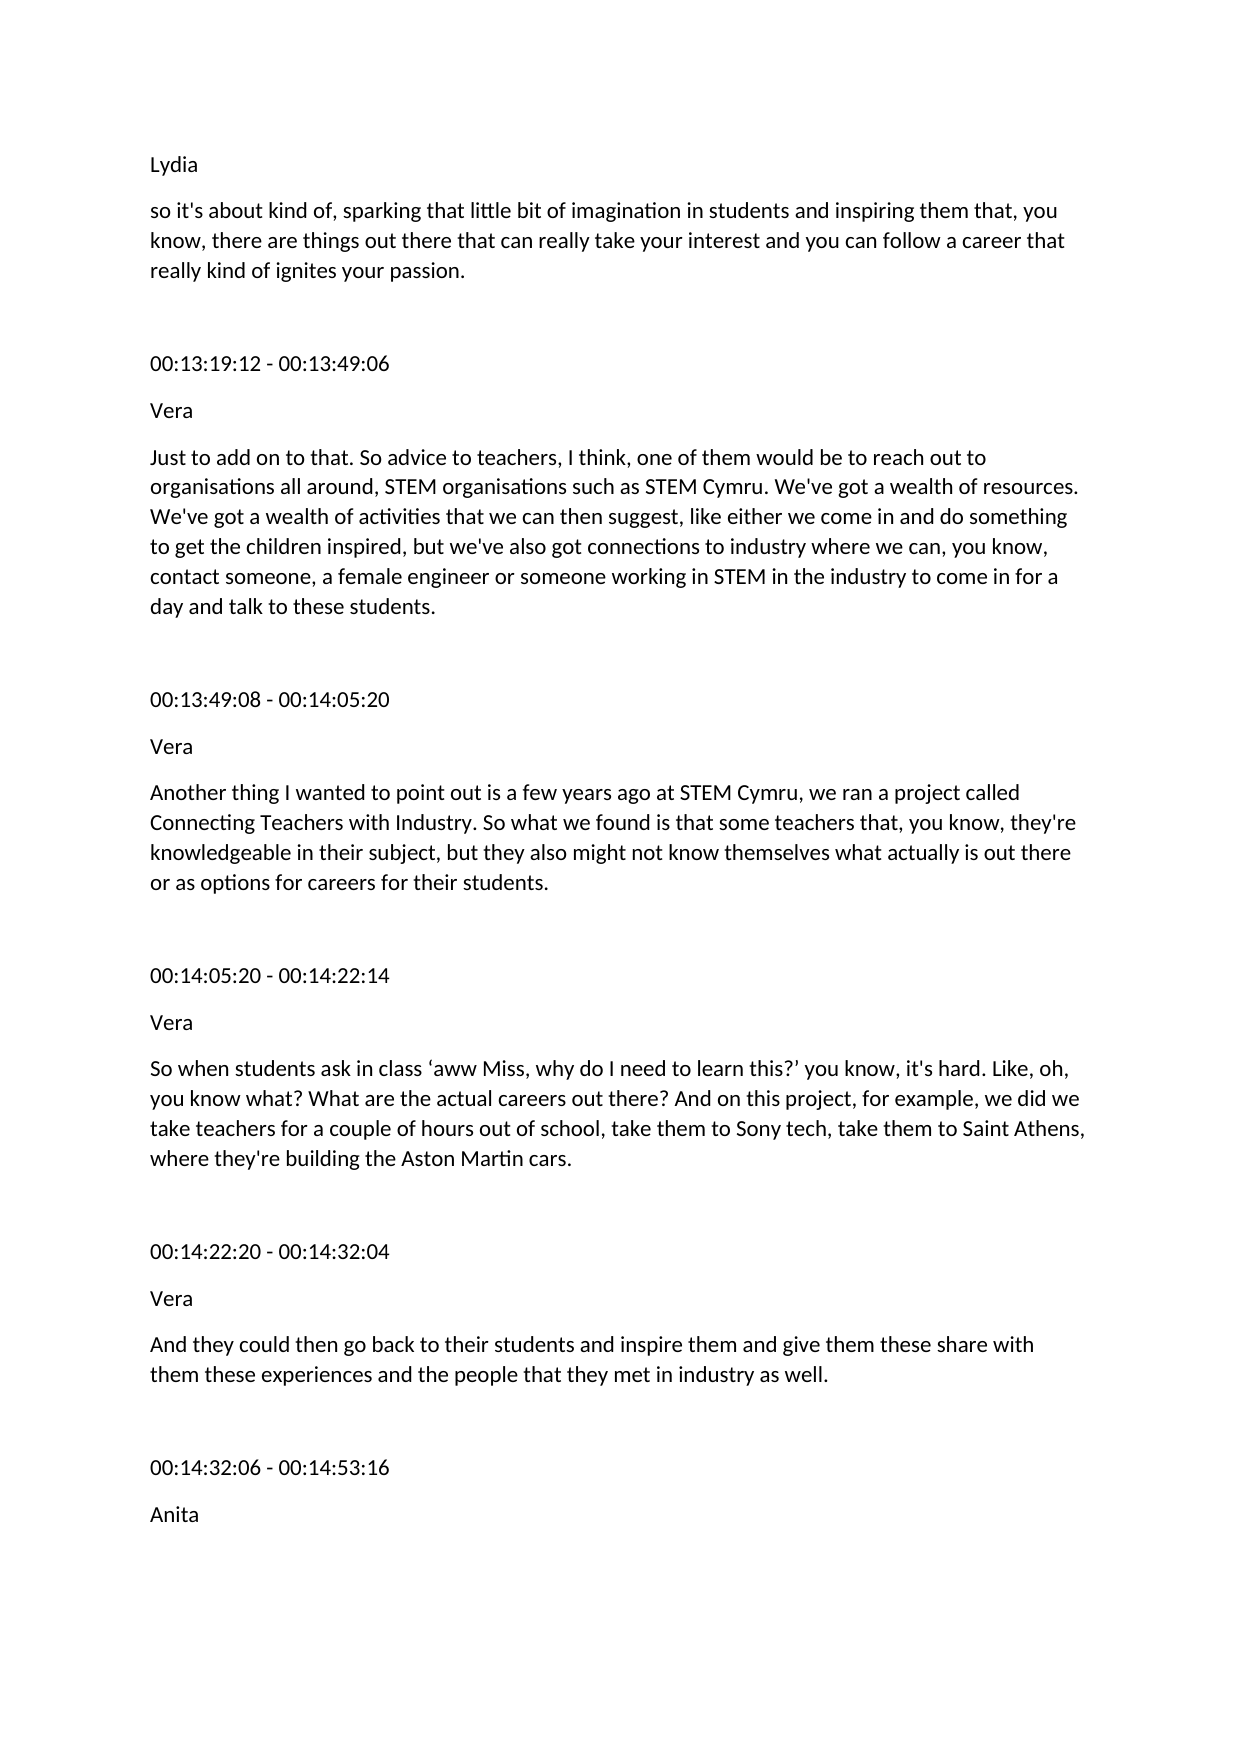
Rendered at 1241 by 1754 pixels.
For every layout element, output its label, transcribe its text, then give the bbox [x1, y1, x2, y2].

text Another thing I wanted to point out is a few years ago at STEM Cymru, we ran a project called Connecting Teachers with Industry. So what we found is that some teachers that, you know, they're knowledgeable in their subject, but they also might not know themselves what actually is out there or as options for careers for their students. [150, 778, 1090, 896]
text 00:14:32:06 - 00:14:53:16 [150, 1453, 1090, 1481]
text And they could then go back to their students and inspire them and give them these share with them these experiences and the people that they met in industry as well. [150, 1330, 1090, 1388]
text 00:14:22:20 - 00:14:32:04 [150, 1237, 1090, 1265]
text 00:13:19:12 - 00:13:49:06 [150, 349, 1090, 377]
text So when students ask in class ‘aww Miss, why do I need to learn this?’ you know, it's hard. Like, oh, you know what? What are the actual careers out there? And on this project, for example, we did we take teachers for a couple of hours out of school, take them to Sony tech, take them to Saint Athens, where they're building the Aston Martin cars. [150, 1054, 1090, 1172]
text Anita [150, 1500, 1090, 1528]
text Vera [150, 732, 1090, 760]
text Vera [150, 1008, 1090, 1036]
text so it's about kind of, sparking that little bit of imagination in students and inspiring them that, you know, there are things out there that can really take your interest and you can follow a career that really kind of ignites your passion. [150, 197, 1090, 284]
text 00:14:05:20 - 00:14:22:14 [150, 961, 1090, 989]
text Lydia [150, 150, 1090, 178]
text Vera [150, 396, 1090, 424]
text 00:13:49:08 - 00:14:05:20 [150, 685, 1090, 713]
text Vera [150, 1284, 1090, 1312]
text Just to add on to that. So advice to teachers, I think, one of them would be to reach out to organisations all around, STEM organisations such as STEM Cymru. We've got a wealth of resources. We've got a wealth of activities that we can then suggest, like either we come in and do something to get the children inspired, but we've also got connections to industry where we can, you know, contact someone, a female engineer or someone working in STEM in the industry to come in for a day and talk to these students. [150, 443, 1090, 620]
